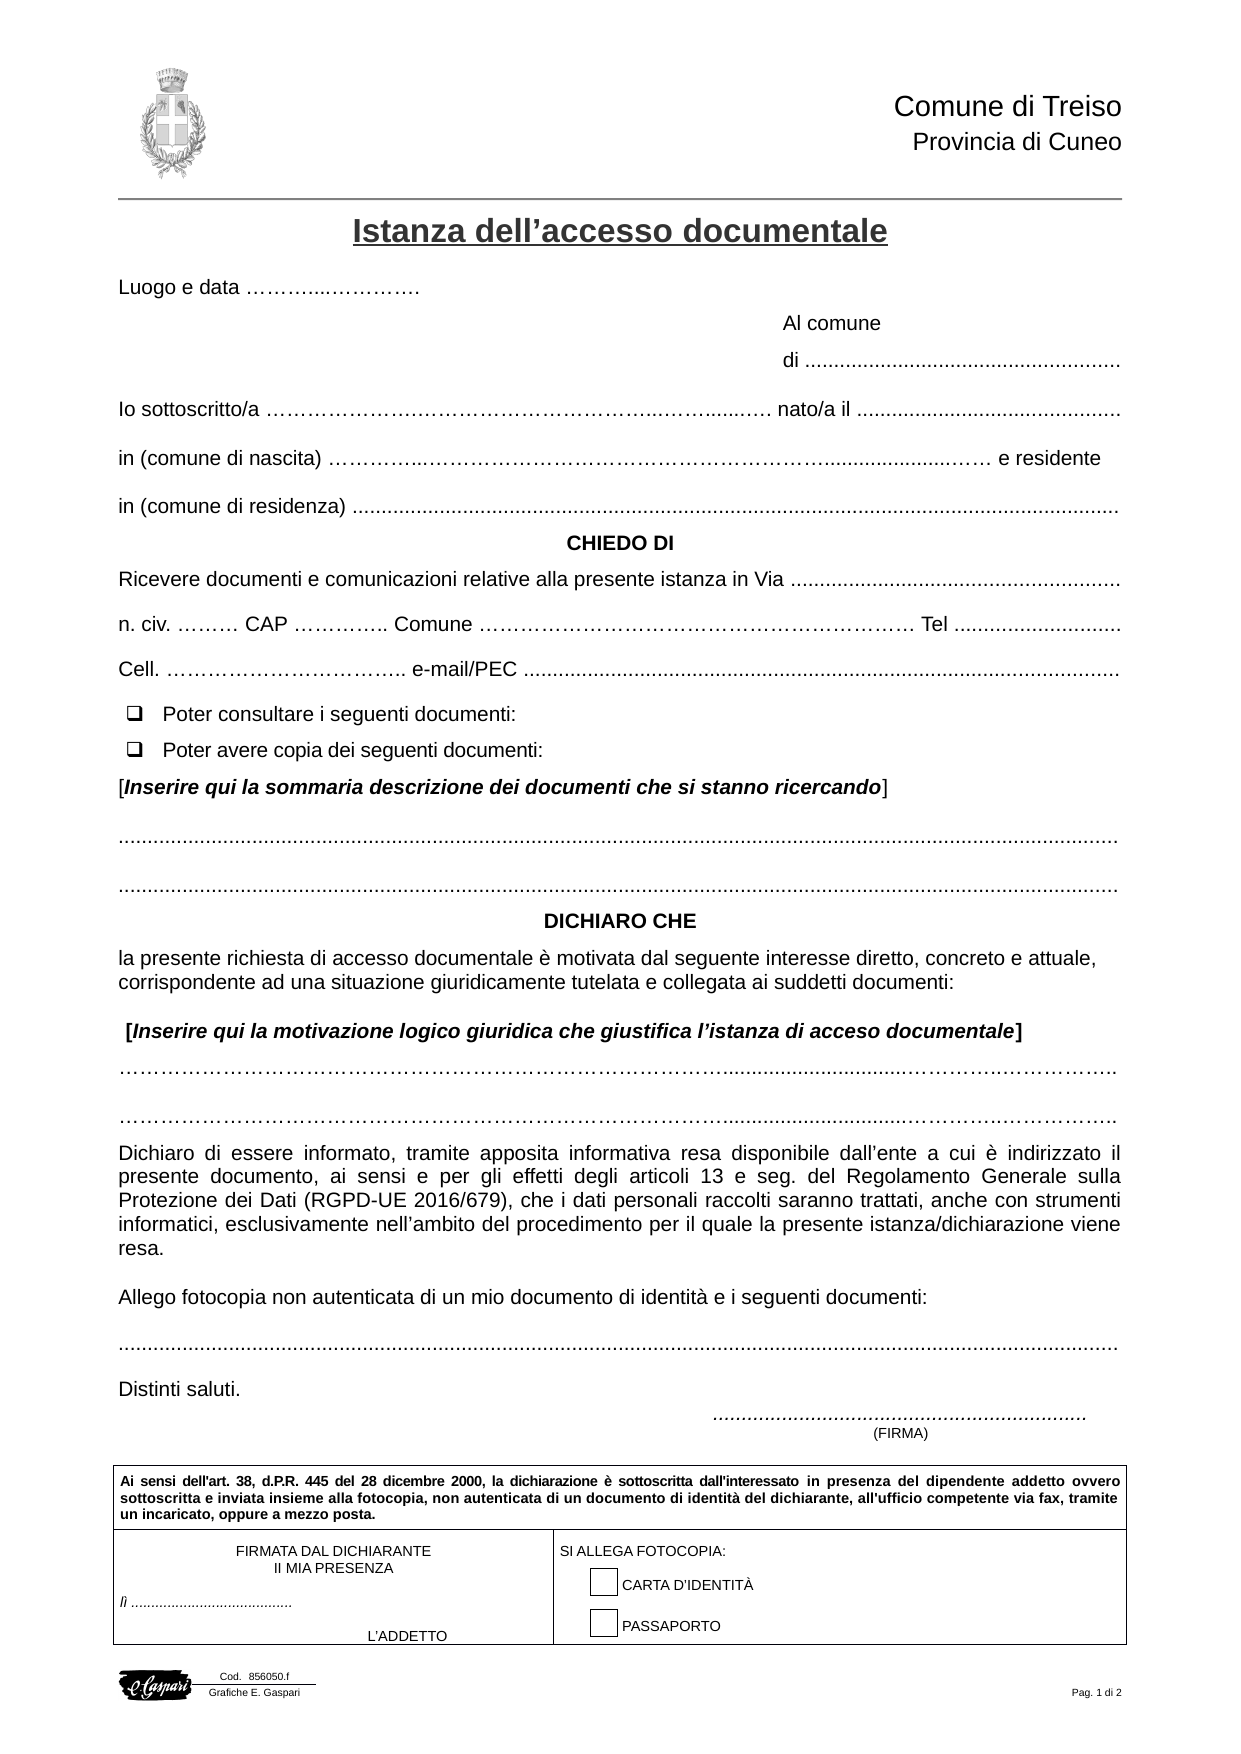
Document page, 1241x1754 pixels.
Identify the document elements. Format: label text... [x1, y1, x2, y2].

table_cell SI ALLEGA FOTOCOPIA: CARTA D’IDENTITÀ PASSAPORTO [554, 1530, 1126, 1644]
subtitle Istanza dell’accesso documentale [118, 211, 1122, 249]
list Poter avere copia dei seguenti documenti: [125, 738, 1122, 762]
text n. civ. ……… CAP ………….. Comune ……………………………………………………… Tel [118, 612, 1122, 636]
picture [122, 58, 224, 189]
text ……………………………………………………………………………................................…………..…………….. [118, 1055, 1122, 1079]
text Luogo e data ………....…………. [118, 274, 1122, 298]
text Cell. …………………………….. e-mail/PEC [118, 657, 1122, 681]
text DICHIARO CHE [118, 909, 1122, 933]
list Poter consultare i seguenti documenti: [125, 702, 1122, 726]
text di [783, 347, 1122, 371]
text CHIEDO DI [118, 531, 1122, 555]
text Io sottoscritto/a ………………….……………………………...…….......…. nato/a il [118, 396, 1122, 420]
text Comune di Treiso [224, 89, 1122, 122]
picture [118, 1669, 192, 1701]
text in (comune di residenza) [118, 494, 1122, 518]
text Provincia di Cuneo [224, 127, 1122, 156]
table_cell FIRMATA DAL DICHIARANTE II MIA PRESENZA lì ........................................ L’ADDETTO [114, 1530, 553, 1644]
text ................................................................. [679, 1401, 1122, 1425]
text ……………………………………………………………………………................................…………..…………….. [118, 1104, 1122, 1128]
text (FIRMA) [679, 1425, 1122, 1442]
text la presente richiesta di accesso documentale è motivata dal seguente interesse diretto, concreto e attuale, corrispondente ad una situazione giuridicamente tutelata e collegata ai suddetti documenti: [118, 946, 1122, 993]
text Allego fotocopia non autenticata di un mio documento di identità e i seguenti documenti: [118, 1285, 1122, 1309]
text in (comune di nascita) …………...…………………………………………………......................…… e residente [118, 445, 1122, 469]
table_header Ai sensi dell'art. 38, d.P.R. 445 del 28 dicembre 2000, la dichiarazione è sottoscritta dall'interessato in presenza del dipendente addetto ovvero sottoscritta e inviata insieme alla fotocopia, non autenticata di un documento di identità del dichiarante, all'ufficio competente via fax, tramite un incaricato, oppure a mezzo posta. [114, 1466, 1126, 1529]
text [Inserire qui la motivazione logico giuridica che giustifica l’istanza di acceso documentale] [125, 1018, 1122, 1042]
text Ricevere documenti e comunicazioni relative alla presente istanza in Via [118, 567, 1122, 591]
text Distinti saluti. [118, 1377, 1122, 1401]
text Dichiaro di essere informato, tramite apposita informativa resa disponibile dall’ente a cui è indirizzato il presente documento, ai sensi e per gli effetti degli articoli 13 e seg. del Regolamento Generale sulla Protezione dei Dati (RGPD-UE 2016/679), che i dati personali raccolti saranno trattati, anche con strumenti informatici, esclusivamente nell’ambito del procedimento per il quale la presente istanza/dichiarazione viene resa. [118, 1140, 1122, 1260]
text [Inserire qui la sommaria descrizione dei documenti che si stanno ricercando] [118, 775, 1122, 799]
text Al comune [783, 311, 1122, 335]
